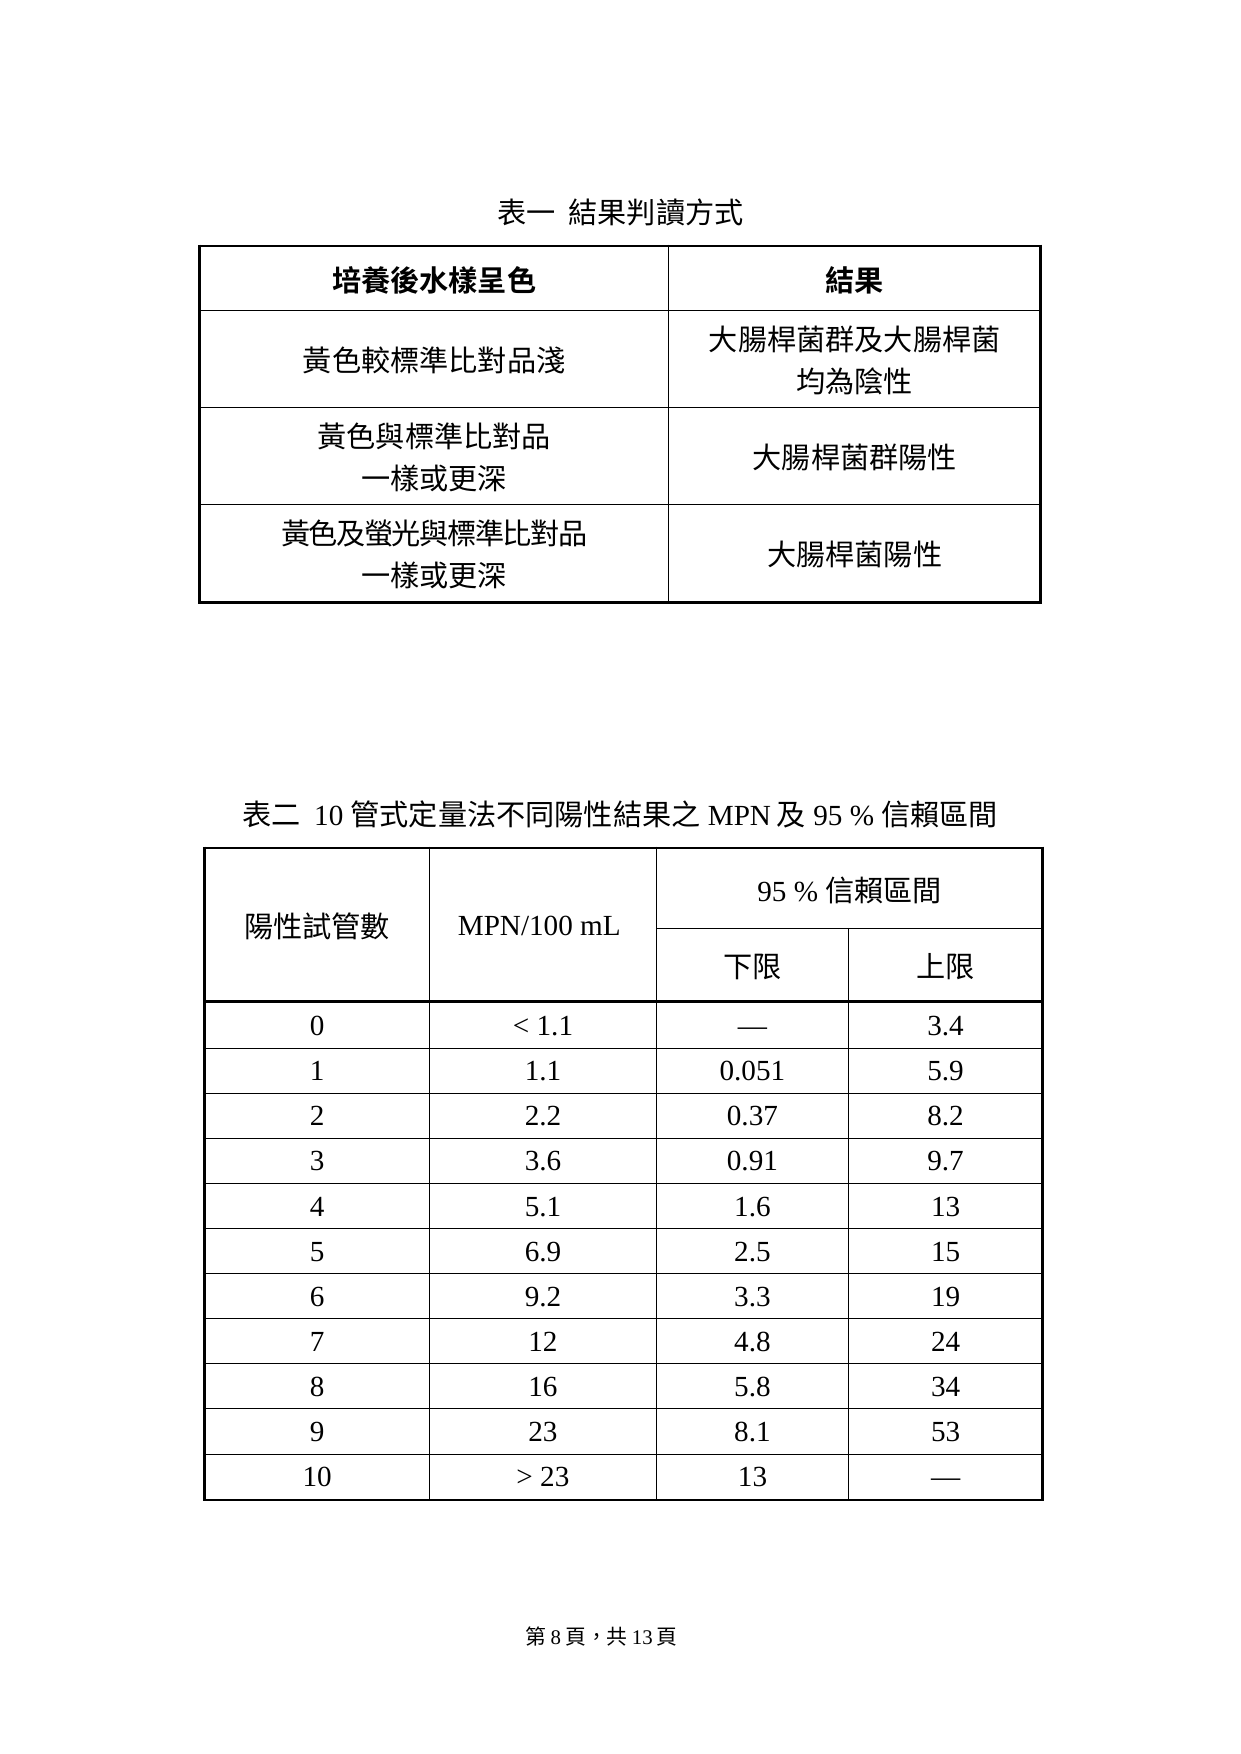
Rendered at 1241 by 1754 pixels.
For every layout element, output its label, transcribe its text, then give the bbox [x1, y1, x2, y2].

table_cell 9 [206, 1409, 429, 1453]
table_cell 7 [206, 1319, 429, 1363]
table_cell 下限 [657, 929, 848, 1000]
table_cell 8 [206, 1364, 429, 1408]
table_cell 34 [849, 1364, 1041, 1408]
table_cell 大腸桿菌群陽性 [669, 408, 1039, 504]
table_cell 2.5 [657, 1229, 848, 1273]
table_cell 24 [849, 1319, 1041, 1363]
table_cell 1 [206, 1049, 429, 1093]
table_cell 4 [206, 1184, 429, 1228]
table_cell 上限 [849, 929, 1041, 1000]
table_cell 12 [430, 1319, 656, 1363]
table_cell 3.3 [657, 1274, 848, 1318]
table_cell 23 [430, 1409, 656, 1453]
table_cell 0 [206, 1003, 429, 1047]
table_header 結果 [669, 247, 1039, 310]
table_cell 13 [657, 1455, 848, 1498]
table_cell 0.051 [657, 1049, 848, 1093]
table_cell 15 [849, 1229, 1041, 1273]
table_cell 0.91 [657, 1139, 848, 1183]
table_cell 黃色及螢光與標準比對品 一樣或更深 [201, 505, 668, 601]
table_cell 8.1 [657, 1409, 848, 1453]
table_cell 大腸桿菌群及大腸桿菌 均為陰性 [669, 311, 1039, 407]
table_cell 53 [849, 1409, 1041, 1453]
table_cell 10 [206, 1455, 429, 1498]
text 表二 10 管式定量法不同陽性結果之 MPN及 95 % 信賴區間 [148, 792, 1093, 834]
table_cell 16 [430, 1364, 656, 1408]
table_cell 黃色較標準比對品淺 [201, 311, 668, 407]
table_cell 9.2 [430, 1274, 656, 1318]
table_header 95 % 信賴區間 [657, 849, 1041, 928]
table_cell 13 [849, 1184, 1041, 1228]
table_cell 3.6 [430, 1139, 656, 1183]
table_cell < 1.1 [430, 1003, 656, 1047]
table_cell 6 [206, 1274, 429, 1318]
table_header 陽性試管數 [206, 849, 429, 1000]
text 表一 結果判讀方式 [148, 190, 1093, 232]
table_cell 2 [206, 1094, 429, 1138]
table_cell 5.9 [849, 1049, 1041, 1093]
table_cell > 23 [430, 1455, 656, 1498]
table_cell 1.1 [430, 1049, 656, 1093]
table_cell 8.2 [849, 1094, 1041, 1138]
table_cell 9.7 [849, 1139, 1041, 1183]
table_cell 1.6 [657, 1184, 848, 1228]
table_cell 0.37 [657, 1094, 848, 1138]
table_cell 3 [206, 1139, 429, 1183]
table_cell 3.4 [849, 1003, 1041, 1047]
table_cell 大腸桿菌陽性 [669, 505, 1039, 601]
table_cell 19 [849, 1274, 1041, 1318]
table_cell — [657, 1003, 848, 1047]
table_cell 5 [206, 1229, 429, 1273]
table_cell 5.8 [657, 1364, 848, 1408]
table_cell 6.9 [430, 1229, 656, 1273]
table_header 培養後水樣呈色 [201, 247, 668, 310]
table_cell 2.2 [430, 1094, 656, 1138]
table_cell 黃色與標準比對品 一樣或更深 [201, 408, 668, 504]
table_cell — [849, 1455, 1041, 1498]
table_header MPN/100 mL [430, 849, 656, 1000]
table_cell 5.1 [430, 1184, 656, 1228]
table_cell 4.8 [657, 1319, 848, 1363]
